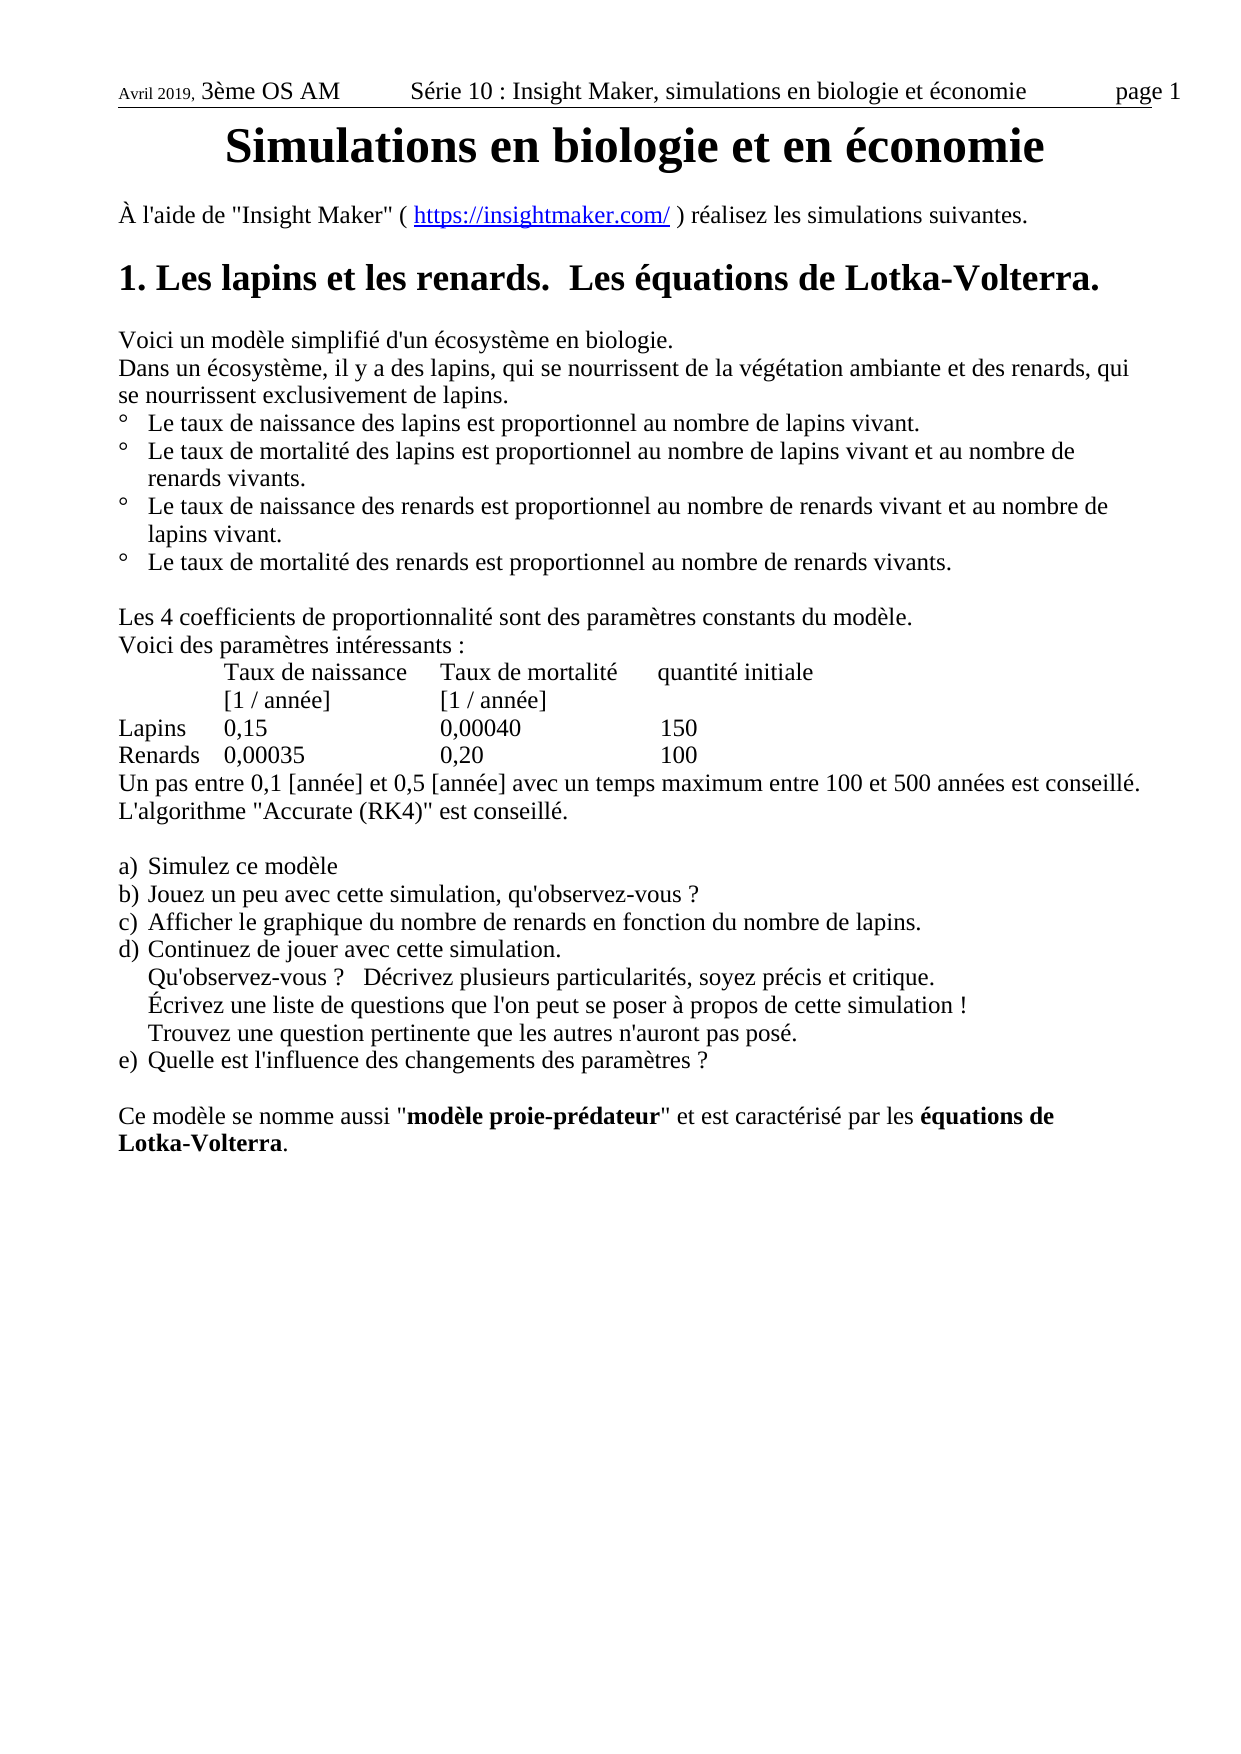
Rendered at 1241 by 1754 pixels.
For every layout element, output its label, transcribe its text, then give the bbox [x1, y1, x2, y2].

text e) Quelle est l'influence des changements des paramètres ? [118, 1046, 1152, 1074]
text Un pas entre 0,1 [année] et 0,5 [année] avec un temps maximum entre 100 et 500 années est conseillé. [118, 769, 1152, 797]
text Voici un modèle simplifié d'un écosystème en biologie. [118, 326, 1152, 354]
text b) Jouez un peu avec cette simulation, qu'observez-vous ? [118, 880, 1152, 908]
text À l'aide de "Insight Maker" ( https://insightmaker.com/ ) réalisez les simulations suivantes. [118, 201, 1152, 229]
text c) Afficher le graphique du nombre de renards en fonction du nombre de lapins. [118, 908, 1152, 936]
text Écrivez une liste de questions que l'on peut se poser à propos de cette simulation ! [118, 991, 1152, 1019]
text ° Le taux de naissance des renards est proportionnel au nombre de renards vivant et au nombre de lapins vivant. [118, 492, 1152, 548]
text ° Le taux de mortalité des renards est proportionnel au nombre de renards vivants. [118, 548, 1152, 575]
text Renards 0,00035 0,20 100 [118, 742, 1152, 769]
text Dans un écosystème, il y a des lapins, qui se nourrissent de la végétation ambiante et des renards, qui se nourrissent exclusivement de lapins. [118, 354, 1152, 409]
text a) Simulez ce modèle [118, 852, 1152, 880]
text Voici des paramètres intéressants : [118, 631, 1152, 658]
text Ce modèle se nomme aussi "modèle proie-prédateur" et est caractérisé par les équations de Lotka‑Volterra. [118, 1102, 1152, 1157]
text Lapins 0,15 0,00040 150 [118, 714, 1152, 742]
text Simulations en biologie et en économie [118, 118, 1152, 173]
text ° Le taux de mortalité des lapins est proportionnel au nombre de lapins vivant et au nombre de renards vivants. [118, 437, 1152, 492]
text L'algorithme "Accurate (RK4)" est conseillé. [118, 797, 1152, 825]
text 1. Les lapins et les renards. Les équations de Lotka-Volterra. [118, 257, 1152, 298]
text d) Continuez de jouer avec cette simulation. Qu'observez-vous ? Décrivez plusieurs particularités, soyez précis et critique. [118, 936, 1152, 991]
text Trouvez une question pertinente que les autres n'auront pas posé. [118, 1019, 1152, 1046]
text Les 4 coefficients de proportionnalité sont des paramètres constants du modèle. [118, 603, 1152, 631]
text [1 / année] [1 / année] [118, 686, 1152, 714]
text Taux de naissance Taux de mortalité quantité initiale [118, 658, 1152, 686]
text ° Le taux de naissance des lapins est proportionnel au nombre de lapins vivant. [118, 409, 1152, 437]
